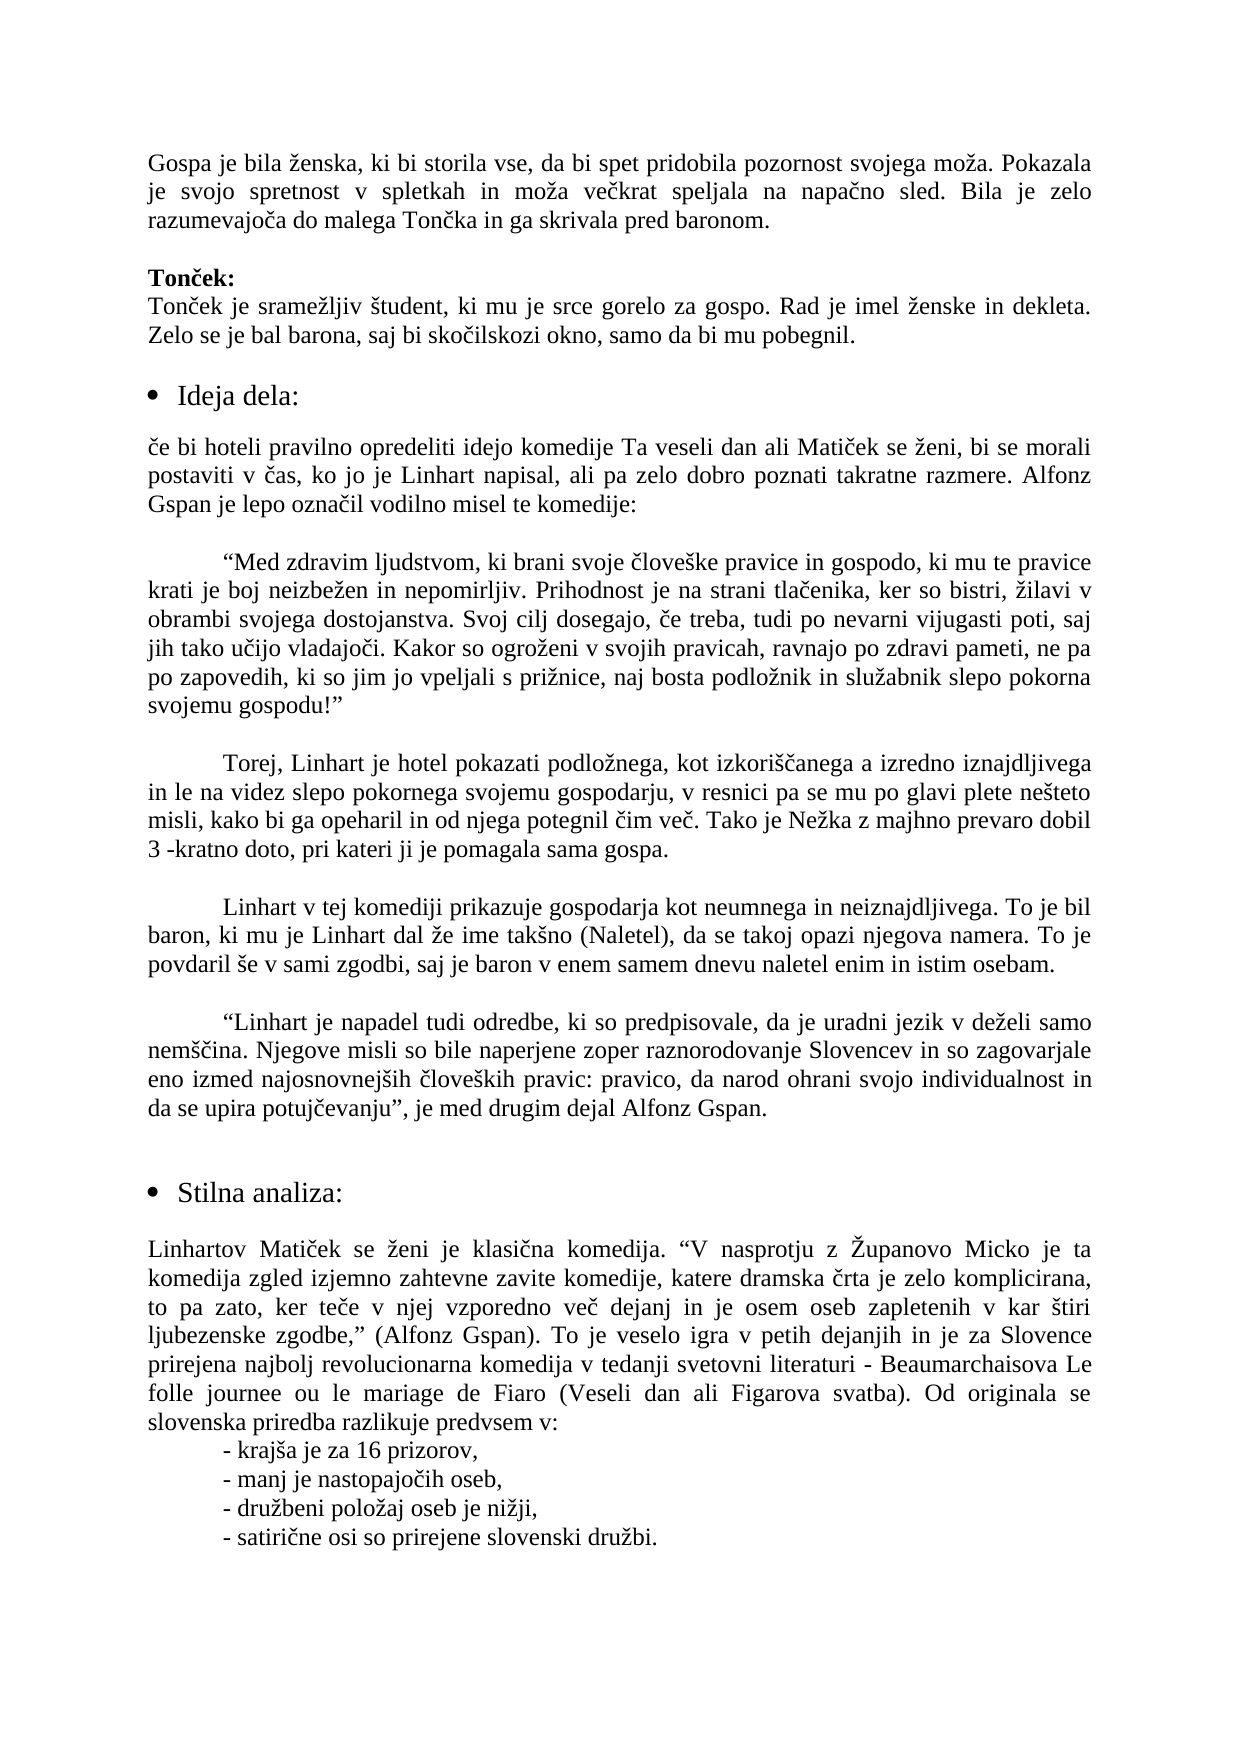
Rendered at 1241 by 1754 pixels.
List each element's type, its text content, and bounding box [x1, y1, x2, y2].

text Linhart v tej komediji prikazuje gospodarja kot neumnega in neiznajdljivega. To je bil baron, ki mu je Linhart dal že ime takšno (Naletel), da se takoj opazi njegova namera. To je povdaril še v sami zgodbi, saj je baron v enem samem dnevu naletel enim in istim osebam. [148, 892, 1093, 978]
list Stilna analiza: [148, 1176, 1093, 1209]
text - manj je nastopajočih oseb, [148, 1464, 1093, 1493]
text - družbeni položaj oseb je nižji, [148, 1493, 1093, 1522]
text Tonček: [148, 263, 1093, 291]
text “Med zdravim ljudstvom, ki brani svoje človeške pravice in gospodo, ki mu te pravice krati je boj neizbežen in nepomirljiv. Prihodnost je na strani tlačenika, ker so bistri, žilavi v obrambi svojega dostojanstva. Svoj cilj dosegajo, če treba, tudi po nevarni vijugasti poti, saj jih tako učijo vladajoči. Kakor so ogroženi v svojih pravicah, ravnajo po zdravi pameti, ne pa po zapovedih, ki so jim jo vpeljali s prižnice, naj bosta podložnik in služabnik slepo pokorna svojemu gospodu!” [148, 547, 1093, 719]
text - satirične osi so prirejene slovenski družbi. [148, 1522, 1093, 1551]
text če bi hoteli pravilno opredeliti idejo komedije Ta veseli dan ali Matiček se ženi, bi se morali postaviti v čas, ko jo je Linhart napisal, ali pa zelo dobro poznati takratne razmere. Alfonz Gspan je lepo označil vodilno misel te komedije: [148, 432, 1093, 518]
text Tonček je sramežljiv študent, ki mu je srce gorelo za gospo. Rad je imel ženske in dekleta. Zelo se je bal barona, saj bi skočilskozi okno, samo da bi mu pobegnil. [148, 291, 1093, 349]
text “Linhart je napadel tudi odredbe, ki so predpisovale, da je uradni jezik v deželi samo nemščina. Njegove misli so bile naperjene zoper raznorodovanje Slovencev in so zagovarjale eno izmed najosnovnejših človeških pravic: pravico, da narod ohrani svojo individualnost in da se upira potujčevanju”, je med drugim dejal Alfonz Gspan. [148, 1007, 1093, 1122]
text Linhartov Matiček se ženi je klasična komedija. “V nasprotju z Županovo Micko je ta komedija zgled izjemno zahtevne zavite komedije, katere dramska črta je zelo komplicirana, to pa zato, ker teče v njej vzporedno več dejanj in je osem oseb zapletenih v kar štiri ljubezenske zgodbe,” (Alfonz Gspan). To je veselo igra v petih dejanjih in je za Slovence prirejena najbolj revolucionarna komedija v tedanji svetovni literaturi - Beaumarchaisova Le folle journee ou le mariage de Fiaro (Veseli dan ali Figarova svatba). Od originala se slovenska priredba razlikuje predvsem v: [148, 1234, 1093, 1436]
text Torej, Linhart je hotel pokazati podložnega, kot izkoriščanega a izredno iznajdljivega in le na videz slepo pokornega svojemu gospodarju, v resnici pa se mu po glavi plete nešteto misli, kako bi ga opeharil in od njega potegnil čim več. Tako je Nežka z majhno prevaro dobil 3 -kratno doto, pri kateri ji je pomagala sama gospa. [148, 748, 1093, 863]
text - krajša je za 16 prizorov, [148, 1436, 1093, 1464]
list Ideja dela: [148, 378, 1093, 411]
text Gospa je bila ženska, ki bi storila vse, da bi spet pridobila pozornost svojega moža. Pokazala je svojo spretnost v spletkah in moža večkrat speljala na napačno sled. Bila je zelo razumevajoča do malega Tončka in ga skrivala pred baronom. [148, 148, 1093, 234]
